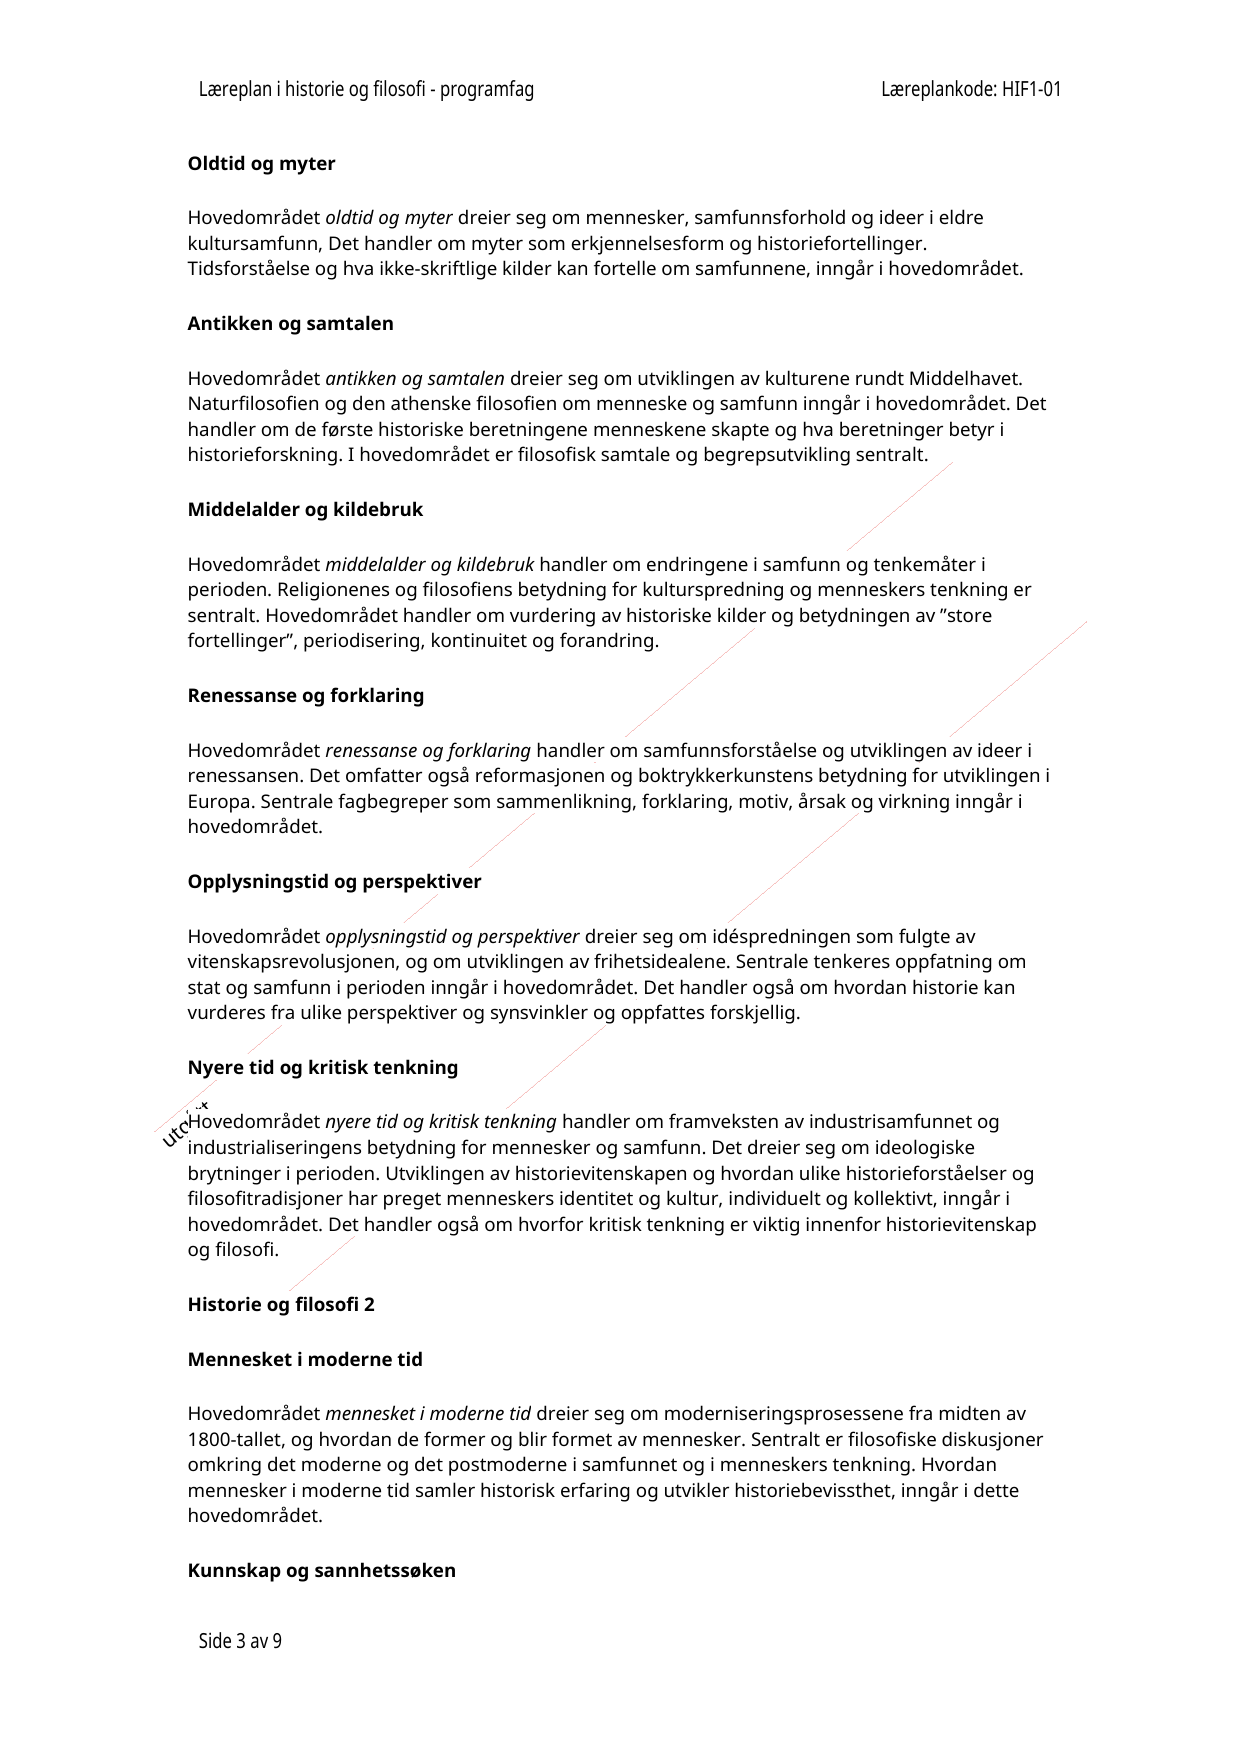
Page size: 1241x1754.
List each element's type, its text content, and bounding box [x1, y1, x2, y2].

text Hovedområdet nyere tid og kritisk tenkning handler om framveksten av industrisamfunnet og industrialiseringens betydning for mennesker og samfunn. Det dreier seg om ideologiske brytninger i perioden. Utviklingen av historievitenskapen og hvordan ulike historieforståelser og filosofitradisjoner har preget menneskers identitet og kultur, individuelt og kollektivt, inngår i hovedområdet. Det handler også om hvorfor kritisk tenkning er viktig innenfor historievitenskap og filosofi. [325, 1109, 1053, 1262]
text Mennesket i moderne tid [423, 1346, 1053, 1371]
text Middelalder og kildebruk [883, 496, 1053, 522]
text Hovedområdet oldtid og myter dreier seg om mennesker, samfunnsforhold og ideer i eldre kultursamfunn, Det handler om myter som erkjennelsesform og historiefortellinger. Tidsforståelse og hva ikke-skriftlige kilder kan fortelle om samfunnene, inngår i hovedområdet. [933, 205, 1053, 281]
text Opplysningstid og perspektiver [764, 868, 1053, 894]
text Hovedområdet renessanse og forklaring handler om samfunnsforståelse og utviklingen av ideer i renessansen. Det omfatter også reformasjonen og boktrykkerkunstens betydning for utviklingen i Europa. Sentrale fagbegreper som sammenlikning, forklaring, motiv, årsak og virkning inngår i hovedområdet. [829, 737, 1053, 839]
text Hovedområdet mennesket i moderne tid dreier seg om moderniseringsprosessene fra midten av 1800-tallet, og hvordan de former og blir formet av mennesker. Sentralt er filosofiske diskusjoner omkring det moderne og det postmoderne i samfunnet og i menneskers tenkning. Hvordan mennesker i moderne tid samler historisk erfaring og utvikler historiebevissthet, inngår i dette hovedområdet. [323, 1401, 1053, 1528]
text Hovedområdet renessanse og forklaring handler om samfunnsforståelse og utviklingen av ideer i renessansen. Det omfatter også reformasjonen og boktrykkerkunstens betydning for utviklingen i Europa. Sentrale fagbegreper som sammenlikning, forklaring, motiv, årsak og virkning inngår i hovedområdet. [505, 813, 857, 839]
text Kunnskap og sannhetssøken [461, 1557, 1053, 1583]
text Antikken og samtalen [394, 310, 1053, 336]
text Nyere tid og kritisk tenkning [542, 1054, 1053, 1080]
text Renessanse og forklaring [985, 682, 1053, 708]
text Opplysningstid og perspektiver [487, 868, 791, 894]
text Renessanse og forklaring [425, 682, 689, 708]
text Nyere tid og kritisk tenkning [459, 1054, 570, 1080]
text Renessanse og forklaring [661, 682, 1013, 708]
text Hovedområdet renessanse og forklaring handler om samfunnsforståelse og utviklingen av ideer i renessansen. Det omfatter også reformasjonen og boktrykkerkunstens betydning for utviklingen i Europa. Sentrale fagbegreper som sammenlikning, forklaring, motiv, årsak og virkning inngår i hovedområdet. [187, 737, 593, 839]
text Hovedområdet opplysningstid og perspektiver dreier seg om idéspredningen som fulgte av vitenskapsrevolusjonen, og om utviklingen av frihetsidealene. Sentrale tenkeres oppfatning om stat og samfunn i perioden inngår i hovedområdet. Det handler også om hvordan historie kan vurderes fra ulike perspektiver og synsvinkler og oppfattes forskjellig. [637, 923, 1053, 1025]
text Middelalder og kildebruk [423, 496, 910, 522]
text Historie og filosofi 2 [375, 1291, 1053, 1317]
text Hovedområdet antikken og samtalen dreier seg om utviklingen av kulturene rundt Middelhavet. Naturfilosofien og den athenske filosofien om menneske og samfunn inngår i hovedområdet. Det handler om de første historiske beretningene menneskene skapte og hva beretninger betyr i historieforskning. I hovedområdet er filosofisk samtale og begrepsutvikling sentralt. [934, 365, 1053, 467]
text Hovedområdet middelalder og kildebruk handler om endringene i samfunn og tenkemåter i perioden. Religionenes og filosofiens betydning for kulturspredning og menneskers tenkning er sentralt. Hovedområdet handler om vurdering av historiske kilder og betydningen av ”store fortellinger”, periodisering, kontinuitet og forandring. [727, 551, 1053, 653]
text Oldtid og myter [336, 150, 1053, 176]
